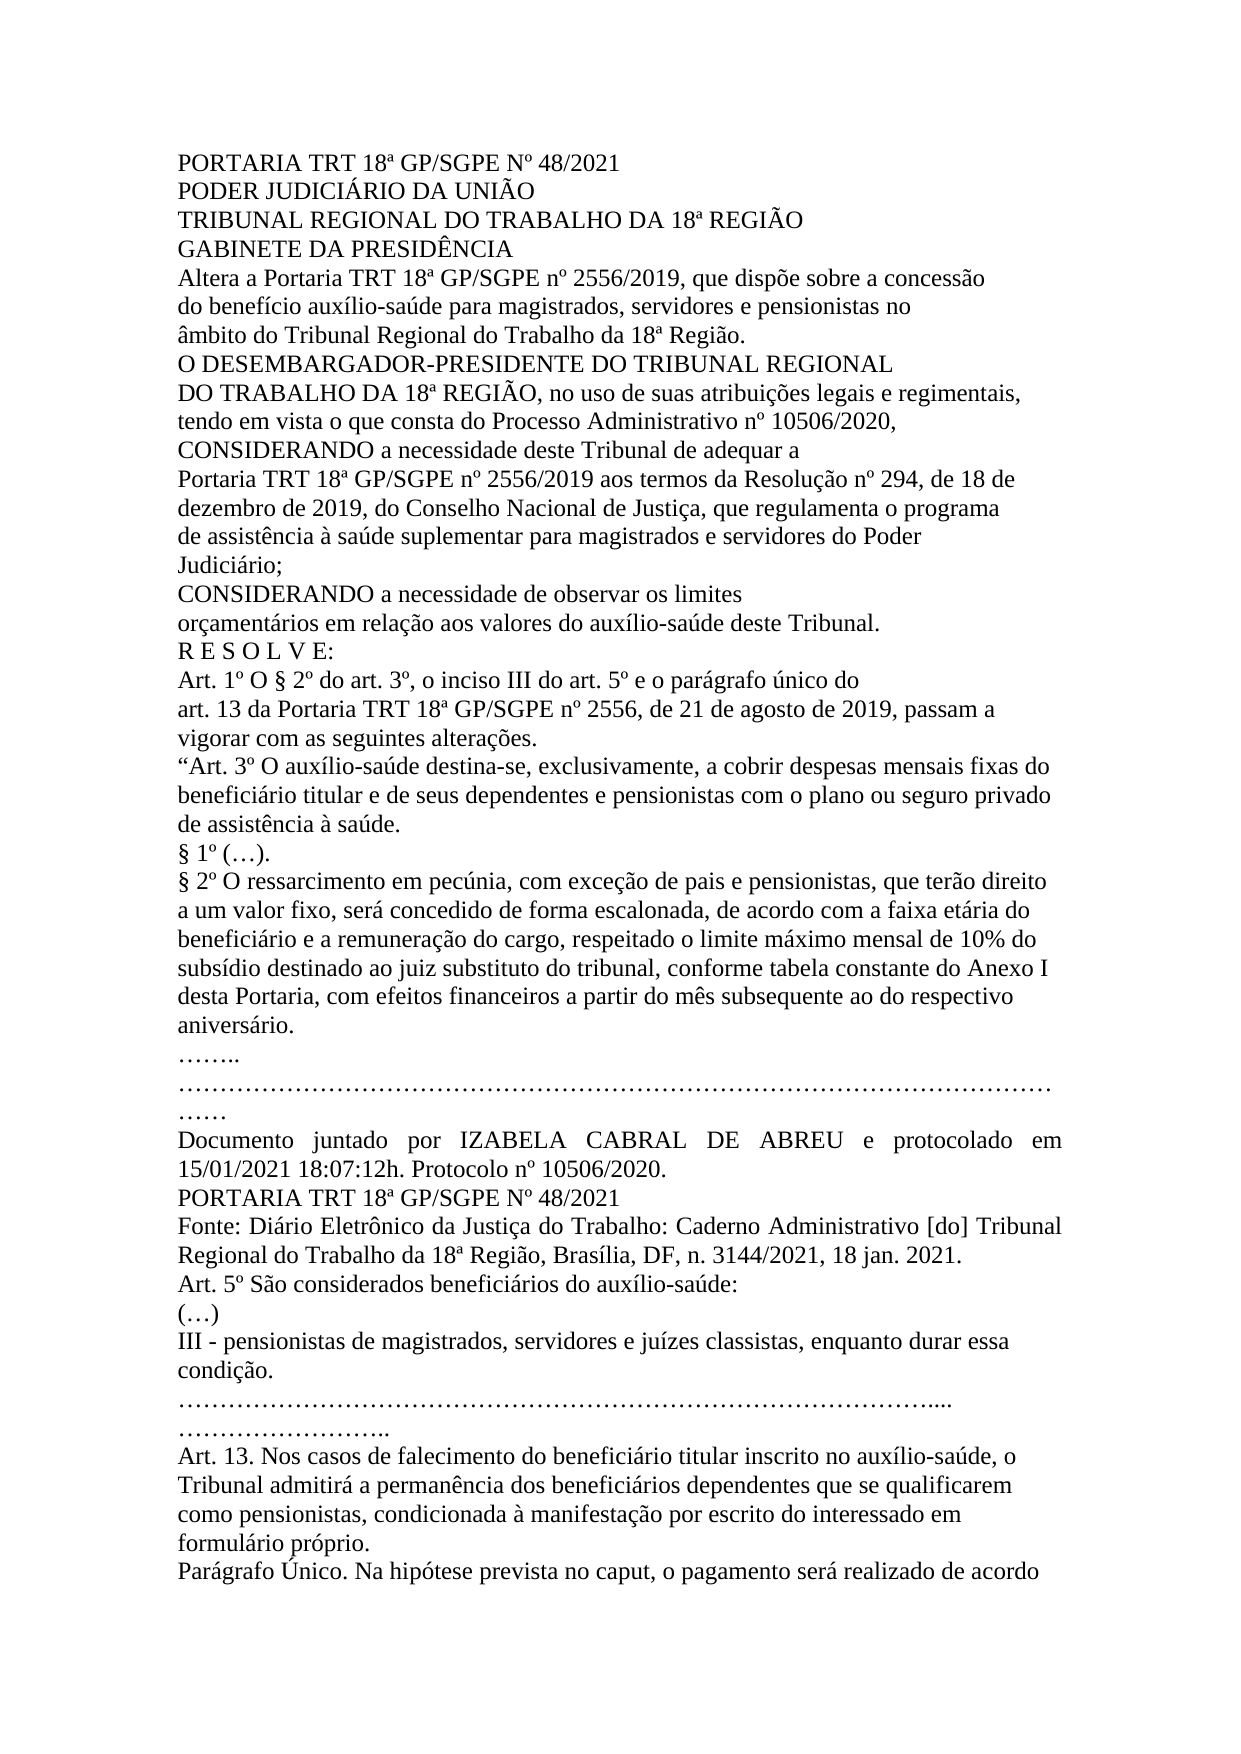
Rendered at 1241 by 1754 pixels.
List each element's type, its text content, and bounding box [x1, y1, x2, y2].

text ……..………………………………………………………………………………………………… [177, 1039, 1063, 1125]
text DO TRABALHO DA 18ª REGIÃO, no uso de suas atribuições legais e regimentais, [177, 378, 1063, 406]
text Documento juntado por IZABELA CABRAL DE ABREU e protocolado em 15/01/2021 18:07:12h. Protocolo nº 10506/2020. [177, 1125, 1063, 1183]
text condição. [177, 1355, 1063, 1384]
text Tribunal admitirá a permanência dos beneficiários dependentes que se qualificarem [177, 1470, 1063, 1499]
text PODER JUDICIÁRIO DA UNIÃO [177, 176, 1063, 205]
text Fonte: Diário Eletrônico da Justiça do Trabalho: Caderno Administrativo [do] Tribunal Regional do Trabalho da 18ª Região, Brasília, DF, n. 3144/2021, 18 jan. 2021. [177, 1211, 1063, 1269]
text Altera a Portaria TRT 18ª GP/SGPE nº 2556/2019, que dispõe sobre a concessão [177, 263, 1063, 291]
text § 2º O ressarcimento em pecúnia, com exceção de pais e pensionistas, que terão direito [177, 866, 1063, 895]
text Art. 5º São considerados beneficiários do auxílio-saúde: [177, 1269, 1063, 1298]
text Parágrafo Único. Na hipótese prevista no caput, o pagamento será realizado de acordo [177, 1556, 1063, 1585]
text art. 13 da Portaria TRT 18ª GP/SGPE nº 2556, de 21 de agosto de 2019, passam a [177, 694, 1063, 723]
text de assistência à saúde. [177, 809, 1063, 838]
text desta Portaria, com efeitos financeiros a partir do mês subsequente ao do respectivo [177, 981, 1063, 1010]
text Judiciário; [177, 550, 1063, 579]
text GABINETE DA PRESIDÊNCIA [177, 234, 1063, 263]
text do benefício auxílio-saúde para magistrados, servidores e pensionistas no [177, 291, 1063, 320]
text CONSIDERANDO a necessidade deste Tribunal de adequar a [177, 435, 1063, 464]
text PORTARIA TRT 18ª GP/SGPE Nº 48/2021 [177, 1183, 1063, 1211]
text Art. 1º O § 2º do art. 3º, o inciso III do art. 5º e o parágrafo único do [177, 665, 1063, 694]
text como pensionistas, condicionada à manifestação por escrito do interessado em [177, 1499, 1063, 1528]
text orçamentários em relação aos valores do auxílio-saúde deste Tribunal. [177, 608, 1063, 636]
text § 1º (…). [177, 838, 1063, 866]
text subsídio destinado ao juiz substituto do tribunal, conforme tabela constante do Anexo I [177, 953, 1063, 981]
text Portaria TRT 18ª GP/SGPE nº 2556/2019 aos termos da Resolução nº 294, de 18 de [177, 464, 1063, 493]
text a um valor fixo, será concedido de forma escalonada, de acordo com a faixa etária do [177, 895, 1063, 924]
text Art. 13. Nos casos de falecimento do beneficiário titular inscrito no auxílio-saúde, o [177, 1441, 1063, 1470]
text III - pensionistas de magistrados, servidores e juízes classistas, enquanto durar essa [177, 1326, 1063, 1355]
text CONSIDERANDO a necessidade de observar os limites [177, 579, 1063, 608]
text O DESEMBARGADOR-PRESIDENTE DO TRIBUNAL REGIONAL [177, 349, 1063, 378]
text TRIBUNAL REGIONAL DO TRABALHO DA 18ª REGIÃO [177, 205, 1063, 234]
text R E S O L V E: [177, 636, 1063, 665]
text aniversário. [177, 1010, 1063, 1039]
text (…) [177, 1298, 1063, 1326]
text formulário próprio. [177, 1528, 1063, 1556]
text tendo em vista o que consta do Processo Administrativo nº 10506/2020, [177, 406, 1063, 435]
text vigorar com as seguintes alterações. [177, 723, 1063, 751]
text PORTARIA TRT 18ª GP/SGPE Nº 48/2021 [177, 148, 1063, 176]
text de assistência à saúde suplementar para magistrados e servidores do Poder [177, 521, 1063, 550]
text âmbito do Tribunal Regional do Trabalho da 18ª Região. [177, 320, 1063, 349]
text dezembro de 2019, do Conselho Nacional de Justiça, que regulamenta o programa [177, 493, 1063, 521]
text “Art. 3º O auxílio-saúde destina-se, exclusivamente, a cobrir despesas mensais fixas do [177, 751, 1063, 780]
text beneficiário titular e de seus dependentes e pensionistas com o plano ou seguro privado [177, 780, 1063, 809]
text ………………………………………………………………………………....…………………….. [177, 1384, 1063, 1441]
text beneficiário e a remuneração do cargo, respeitado o limite máximo mensal de 10% do [177, 924, 1063, 953]
